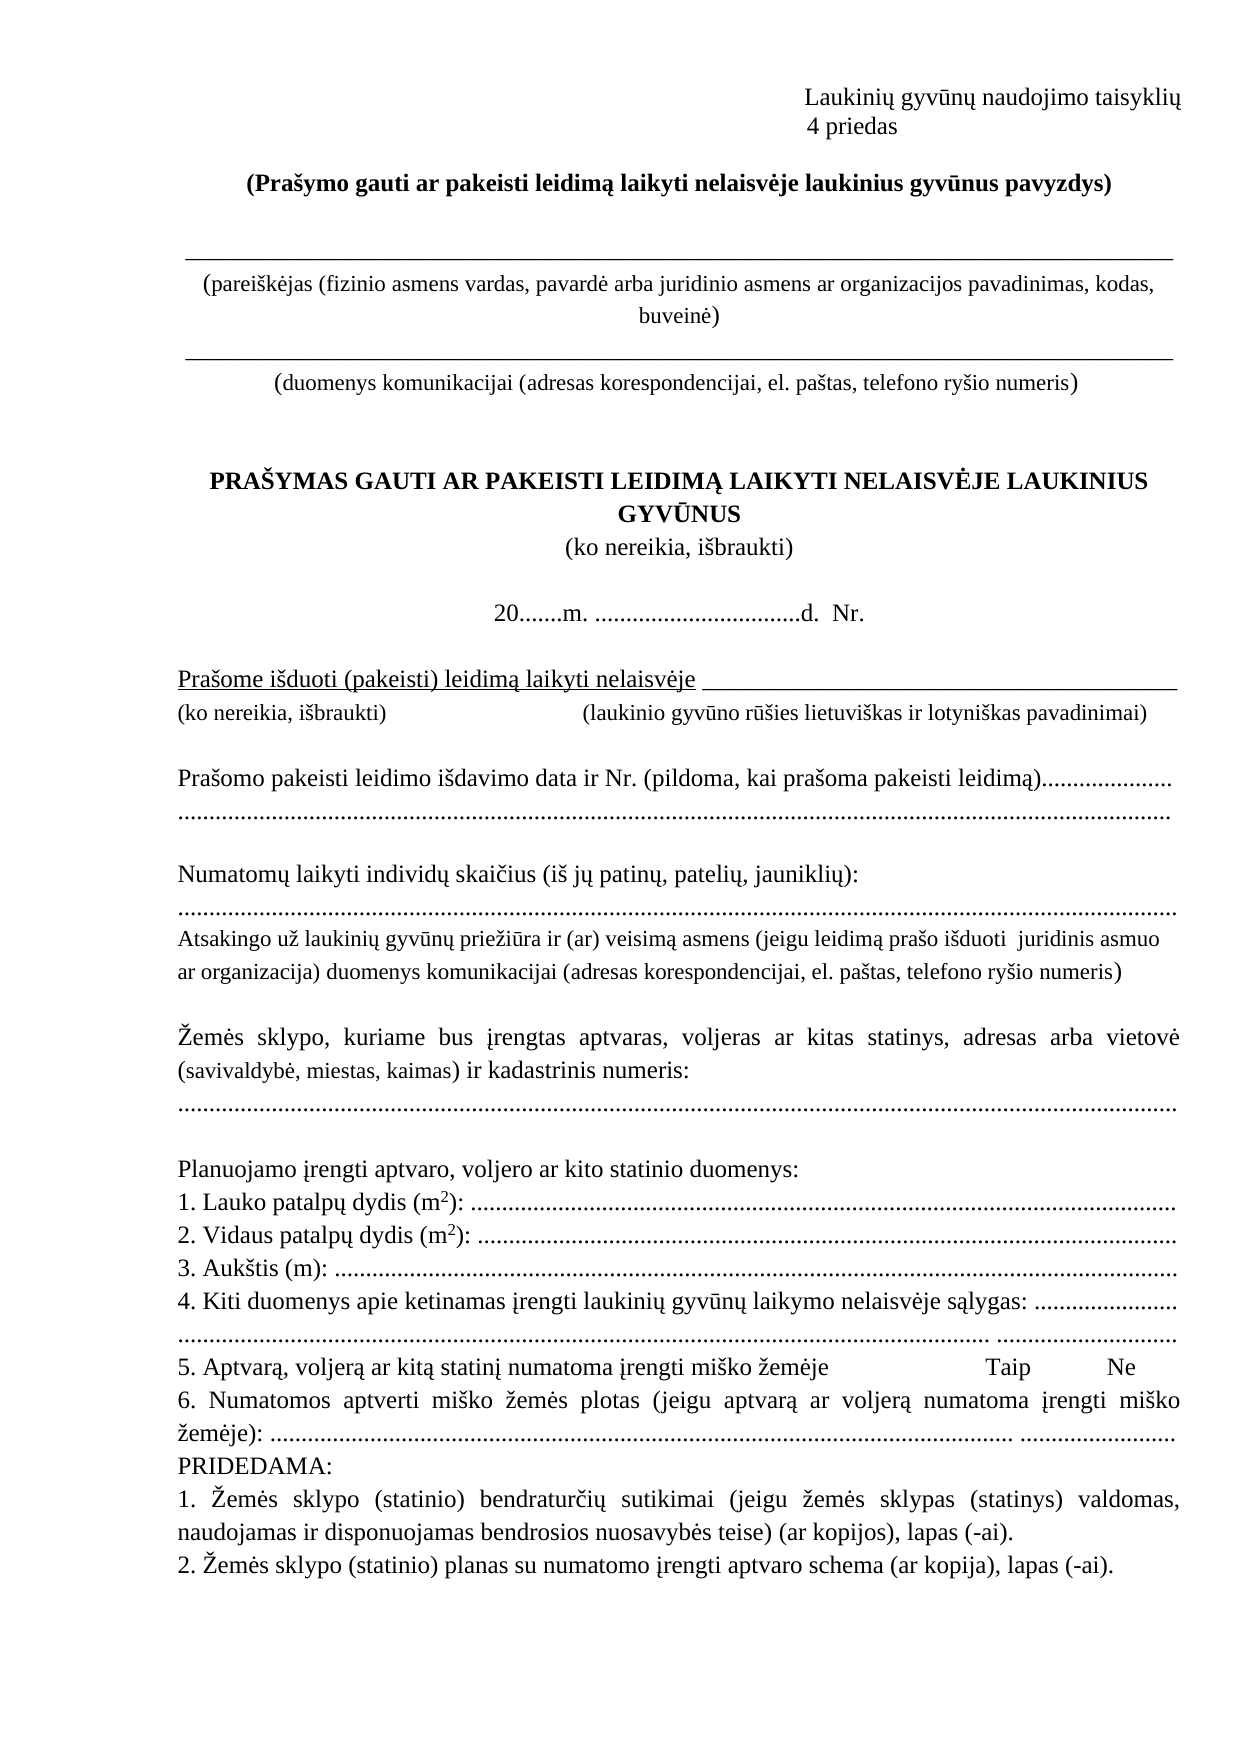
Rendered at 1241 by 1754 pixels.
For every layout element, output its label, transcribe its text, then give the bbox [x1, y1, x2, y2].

text ................................................................................................................................................................ [177, 1088, 1181, 1117]
text 20.......m. .................................d. Nr. [177, 598, 1181, 627]
text ................................................................................................................................................................ [177, 892, 1181, 921]
text PRAŠYMAS GAUTI AR PAKEISTI LEIDIMĄ LAIKYTI NELAISVĖJE LAUKINIUS GYVŪNUS [177, 466, 1181, 527]
text PRIDEDAMA: [177, 1451, 1181, 1480]
text (ko nereikia, išbraukti) (laukinio gyvūno rūšies lietuviškas ir lotyniškas pavadinimai) [177, 697, 1181, 726]
text 4. Kiti duomenys apie ketinamas įrengti laukinių gyvūnų laikymo nelaisvėje sąlygas: ....................... [177, 1286, 1181, 1315]
text 5. Aptvarą, voljerą ar kitą statinį numatoma įrengti miško žemėje Taip  Ne  [177, 1352, 1181, 1381]
text Planuojamo įrengti aptvaro, voljero ar kito statinio duomenys: [177, 1154, 1181, 1183]
text 2. Vidaus patalpų dydis (m2): ................................................................................................................ [177, 1220, 1181, 1249]
text (Prašymo gauti ar pakeisti leidimą laikyti nelaisvėje laukinius gyvūnus pavyzdys) [177, 168, 1181, 197]
text Numatomų laikyti individų skaičius (iš jų patinų, patelių, jauniklių): [177, 859, 1181, 888]
text 6. Numatomos aptverti miško žemės plotas (jeigu aptvarą ar voljerą numatoma įrengti miško žemėje): ....................................................................................................................... ......................... [177, 1385, 1181, 1447]
text _______________________________________________________________________________ [177, 334, 1181, 362]
text .................................................................................................................................. ............................. [177, 1319, 1181, 1348]
text 2. Žemės sklypo (statinio) planas su numatomo įrengti aptvaro schema (ar kopija), lapas (-ai).  [177, 1550, 1181, 1579]
text (duomenys komunikacijai (adresas korespondencijai, el. paštas, telefono ryšio numeris) [177, 367, 1181, 395]
text 3. Aukštis (m): ....................................................................................................................................... [177, 1253, 1181, 1282]
text 1. Žemės sklypo (statinio) bendraturčių sutikimai (jeigu žemės sklypas (statinys) valdomas, naudojamas ir disponuojamas bendrosios nuosavybės teise) (ar kopijos), lapas (-ai).  [177, 1484, 1181, 1546]
text Prašome išduoti (pakeisti) leidimą laikyti nelaisvėje ______________________________________ [177, 664, 1181, 693]
text Prašomo pakeisti leidimo išdavimo data ir Nr. (pildoma, kai prašoma pakeisti leidimą)..................... [177, 763, 1181, 792]
text 4 priedas [768, 111, 1181, 140]
text Atsakingo už laukinių gyvūnų priežiūra ir (ar) veisimą asmens (jeigu leidimą prašo išduoti juridinis asmuo ar organizacija) duomenys komunikacijai (adresas korespondencijai, el. paštas, telefono ryšio numeris) [177, 925, 1181, 984]
text _______________________________________________________________________________ [177, 234, 1181, 263]
text (pareiškėjas (fizinio asmens vardas, pavardė arba juridinio asmens ar organizacijos pavadinimas, kodas, buveinė) [177, 268, 1181, 329]
text 1. Lauko patalpų dydis (m2): ................................................................................................................. [177, 1187, 1181, 1216]
text (ko nereikia, išbraukti) [177, 532, 1181, 561]
text Žemės sklypo, kuriame bus įrengtas aptvaras, voljeras ar kitas statinys, adresas arba vietovė (savivaldybė, miestas, kaimas) ir kadastrinis numeris: [177, 1022, 1181, 1084]
text Laukinių gyvūnų naudojimo taisyklių [177, 82, 1181, 111]
text ............................................................................................................................................................... [177, 796, 1181, 825]
